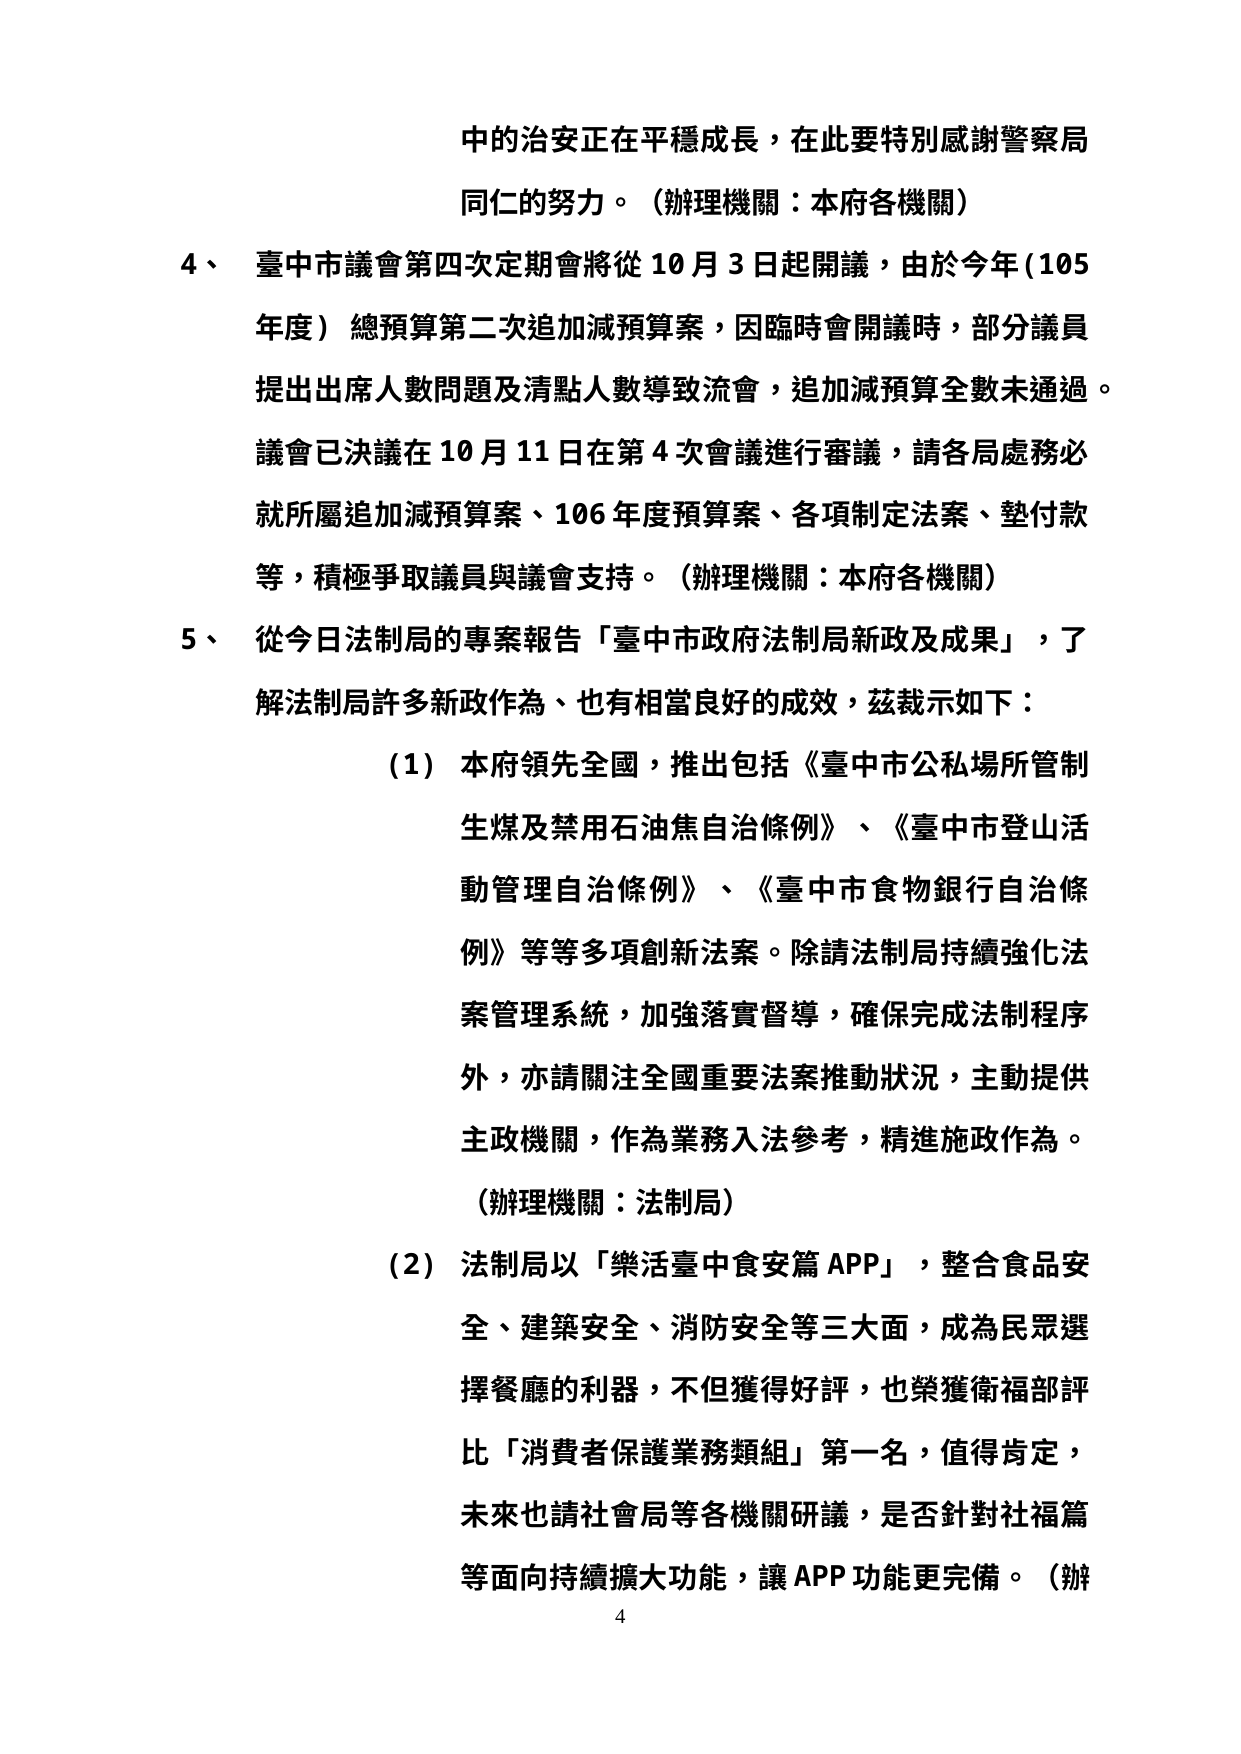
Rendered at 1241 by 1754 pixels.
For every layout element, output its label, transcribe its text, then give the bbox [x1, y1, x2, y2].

list 臺中市議會第四次定期會將從10月3日起開議，由於今年(105年度) 總預算第二次追加減預算案，因臨時會開議時，部分議員提出出席人數問題及清點人數導致流會，追加減預算全數未通過。議會已決議在10月11日在第4次會議進行審議，請各局處務必就所屬追加減預算案、106年度預算案、各項制定法案、墊付款等，積極爭取議員與議會支持。（辦理機關：本府各機關） [180, 221, 1090, 596]
list 本府領先全國，推出包括《臺中市公私場所管制生煤及禁用石油焦自治條例》、《臺中市登山活動管理自治條例》、《臺中市食物銀行自治條例》等等多項創新法案。除請法制局持續強化法案管理系統，加強落實督導，確保完成法制程序外，亦請關注全國重要法案推動狀況，主動提供主政機關，作為業務入法參考，精進施政作為。（辦理機關：法制局） [385, 721, 1090, 1221]
list 依據內政部警政署的統計資料，今年1至8月「每10萬人口犯罪指標發生數」，臺中市199.36件，為六都最低，表現六都第一，表現也是六都最好。由於犯罪指標發生數，代表與治安直接相關的暴力犯罪、竊盜、詐欺等案件統計，是衡量治安的重要客觀數據。種種數據顯示，臺中的治安正在平穩成長，在此要特別感謝警察局同仁的努力。（辦理機關：本府各機關） [385, 96, 1090, 221]
list 從今日法制局的專案報告「臺中市政府法制局新政及成果」，了解法制局許多新政作為、也有相當良好的成效，茲裁示如下： [180, 596, 1090, 721]
list 法制局以「樂活臺中食安篇APP」，整合食品安全、建築安全、消防安全等三大面，成為民眾選擇餐廳的利器，不但獲得好評，也榮獲衛福部評比「消費者保護業務類組」第一名，值得肯定，未來也請社會局等各機關研議，是否針對社福篇等面向持續擴大功能，讓APP功能更完備。（辦 [385, 1221, 1090, 1596]
